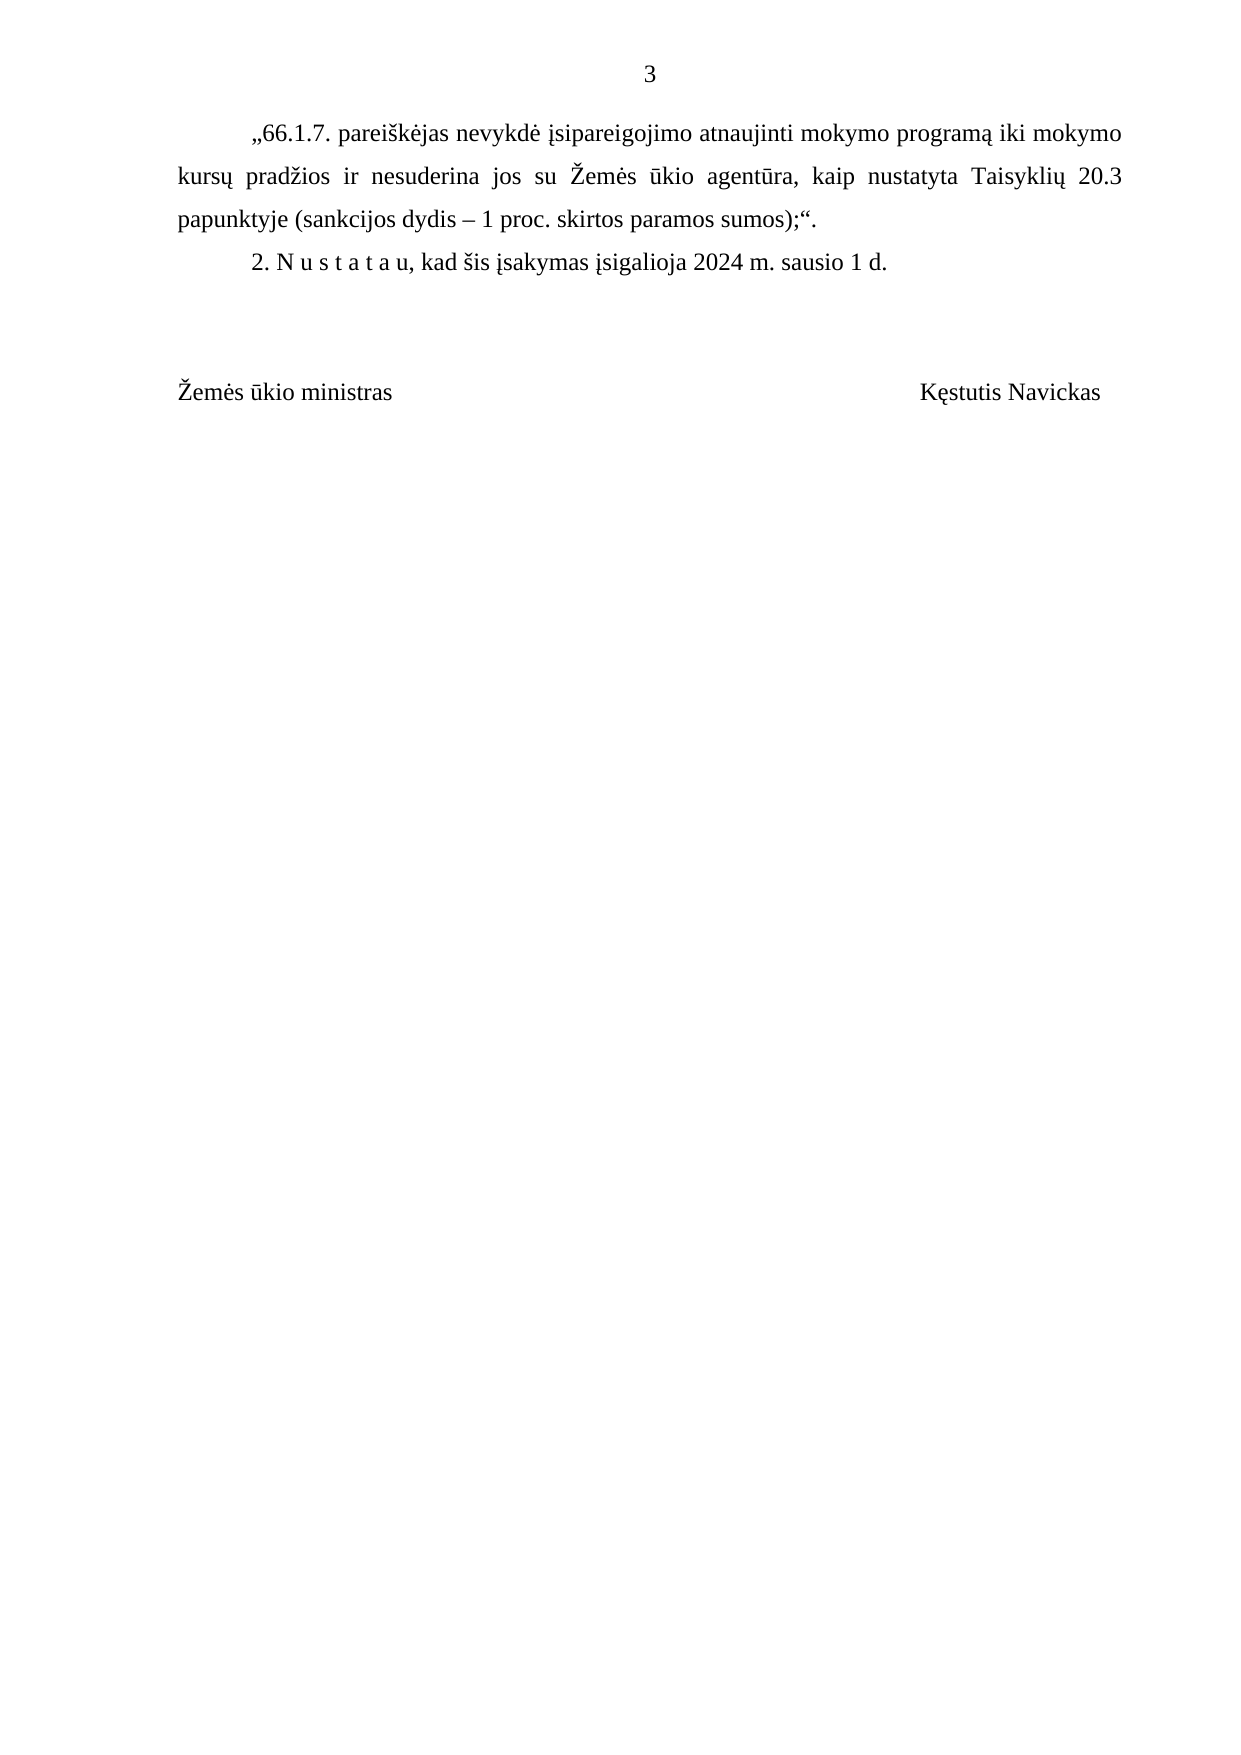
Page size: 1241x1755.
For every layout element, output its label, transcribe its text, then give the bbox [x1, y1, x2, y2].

text Žemės ūkio ministras Kęstutis Navickas [177, 377, 1122, 406]
text „66.1.7. pareiškėjas nevykdė įsipareigojimo atnaujinti mokymo programą iki mokymo kursų pradžios ir nesuderina jos su Žemės ūkio agentūra, kaip nustatyta Taisyklių 20.3 papunktyje (sankcijos dydis – 1 proc. skirtos paramos sumos);“. [177, 118, 1122, 233]
text 2. N u s t a t a u, kad šis įsakymas įsigalioja 2024 m. sausio 1 d. [177, 247, 1122, 276]
